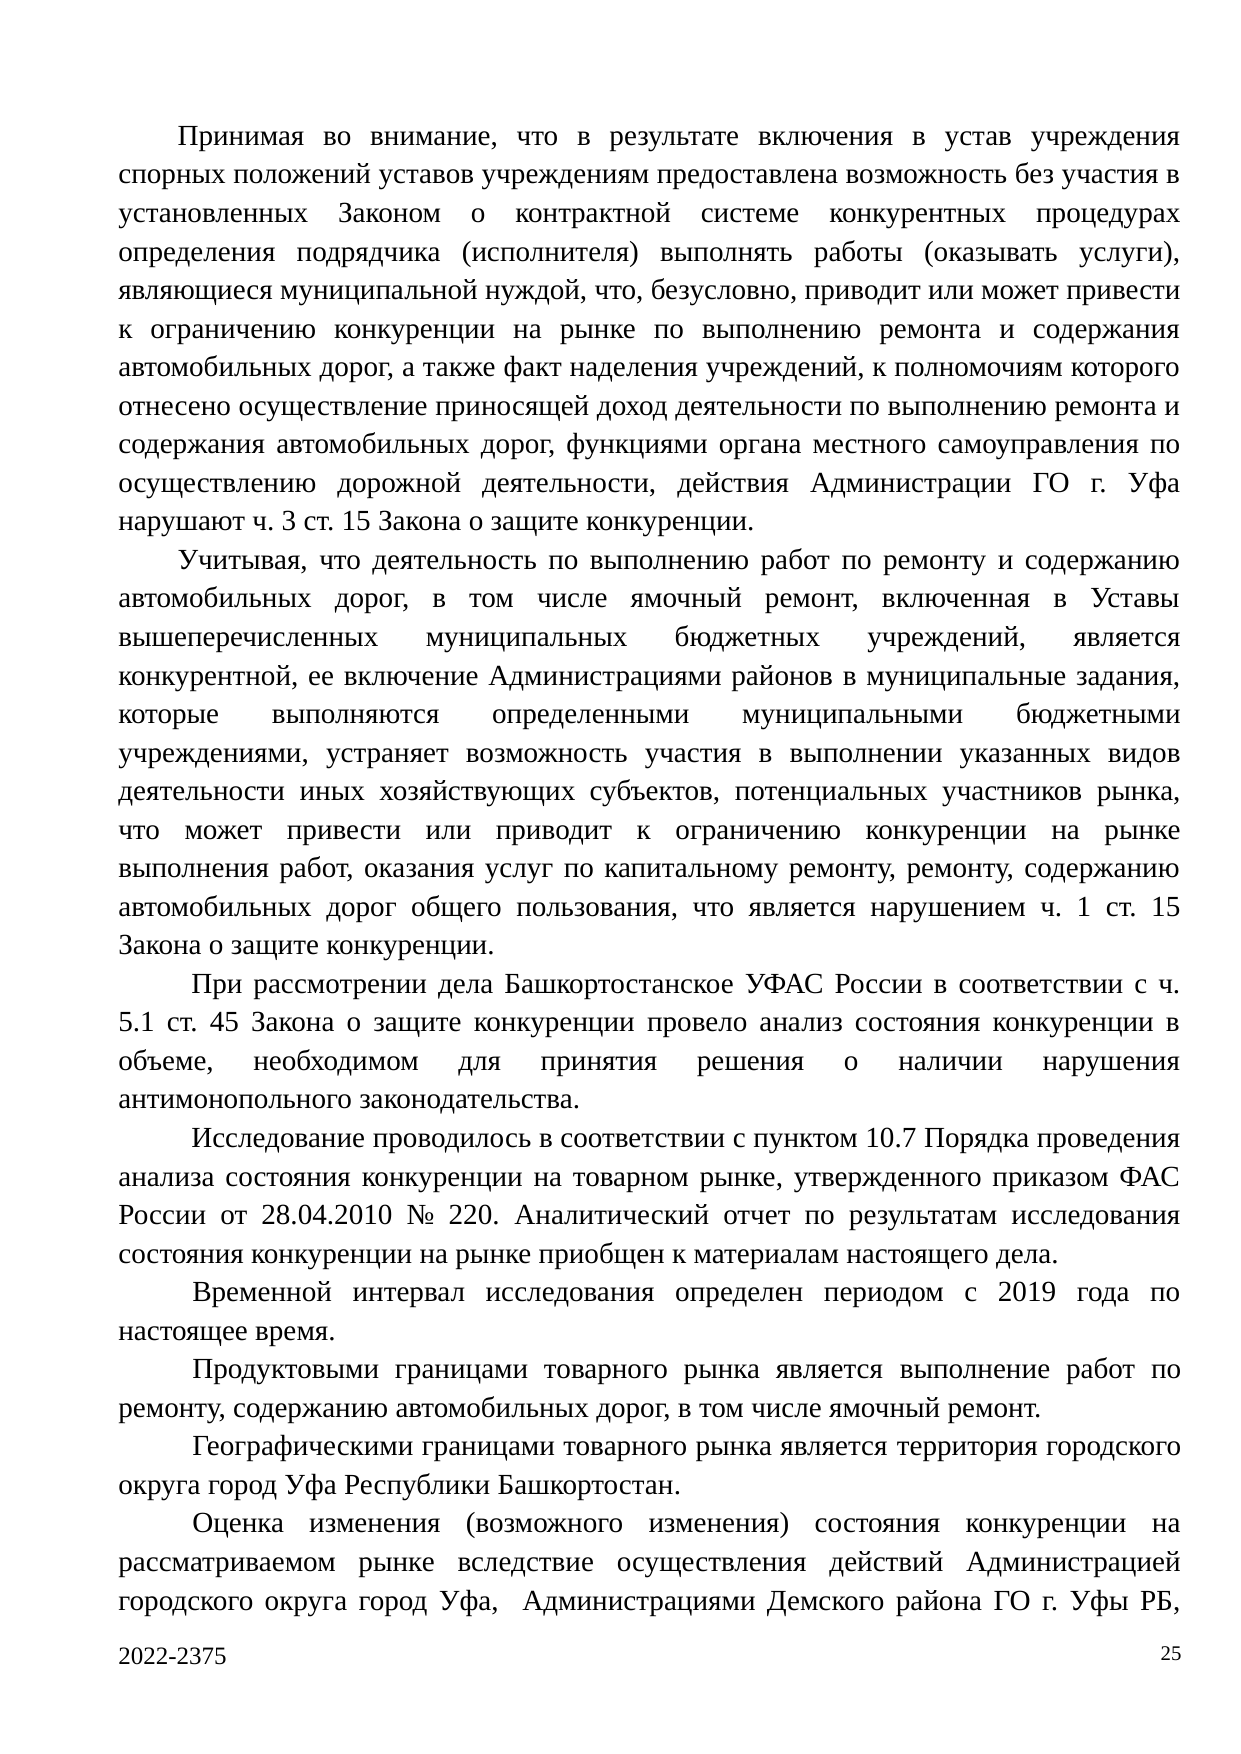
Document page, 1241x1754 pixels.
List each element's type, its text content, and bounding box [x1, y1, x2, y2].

text При рассмотрении дела Башкортостанское УФАС России в соответствии с ч. 5.1 ст. 45 Закона о защите конкуренции провело анализ состояния конкуренции в объеме, необходимом для принятия решения о наличии нарушения антимонопольного законодательства. [118, 966, 1181, 1115]
subtitle Оценка изменения (возможного изменения) состояния конкуренции на рассматриваемом рынке вследствие осуществления действий Администрацией городского округа город Уфа, Администрациями Демского района ГО г. Уфы РБ, [118, 1506, 1181, 1616]
text Учитывая, что деятельность по выполнению работ по ремонту и содержанию автомобильных дорог, в том числе ямочный ремонт, включенная в Уставы вышеперечисленных муниципальных бюджетных учреждений, является конкурентной, ее включение Администрациями районов в муниципальные задания, которые выполняются определенными муниципальными бюджетными учреждениями, устраняет возможность участия в выполнении указанных видов деятельности иных хозяйствующих субъектов, потенциальных участников рынка, что может привести или приводит к ограничению конкуренции на рынке выполнения работ, оказания услуг по капитальному ремонту, ремонту, содержанию автомобильных дорог общего пользования, что является нарушением ч. 1 ст. 15 Закона о защите конкуренции. [118, 542, 1181, 961]
subtitle Географическими границами товарного рынка является территория городского округа город Уфа Республики Башкортостан. [118, 1428, 1181, 1501]
text Принимая во внимание, что в результате включения в устав учреждения спорных положений уставов учреждениям предоставлена возможность без участия в установленных Законом о контрактной системе конкурентных процедурах определения подрядчика (исполнителя) выполнять работы (оказывать услуги), являющиеся муниципальной нуждой, что, безусловно, приводит или может привести к ограничению конкуренции на рынке по выполнению ремонта и содержания автомобильных дорог, а также факт наделения учреждений, к полномочиям которого отнесено осуществление приносящей доход деятельности по выполнению ремонта и содержания автомобильных дорог, функциями органа местного самоуправления по осуществлению дорожной деятельности, действия Администрации ГО г. Уфа нарушают ч. 3 ст. 15 Закона о защите конкуренции. [118, 118, 1181, 537]
subtitle Продуктовыми границами товарного рынка является выполнение работ по ремонту, содержанию автомобильных дорог, в том числе ямочный ремонт. [118, 1351, 1181, 1423]
subtitle Временной интервал исследования определен периодом с 2019 года по настоящее время. [118, 1274, 1181, 1346]
subtitle Исследование проводилось в соответствии с пунктом 10.7 Порядка проведения анализа состояния конкуренции на товарном рынке, утвержденного приказом ФАС России от 28.04.2010 № 220. Аналитический отчет по результатам исследования состояния конкуренции на рынке приобщен к материалам настоящего дела. [118, 1120, 1181, 1269]
